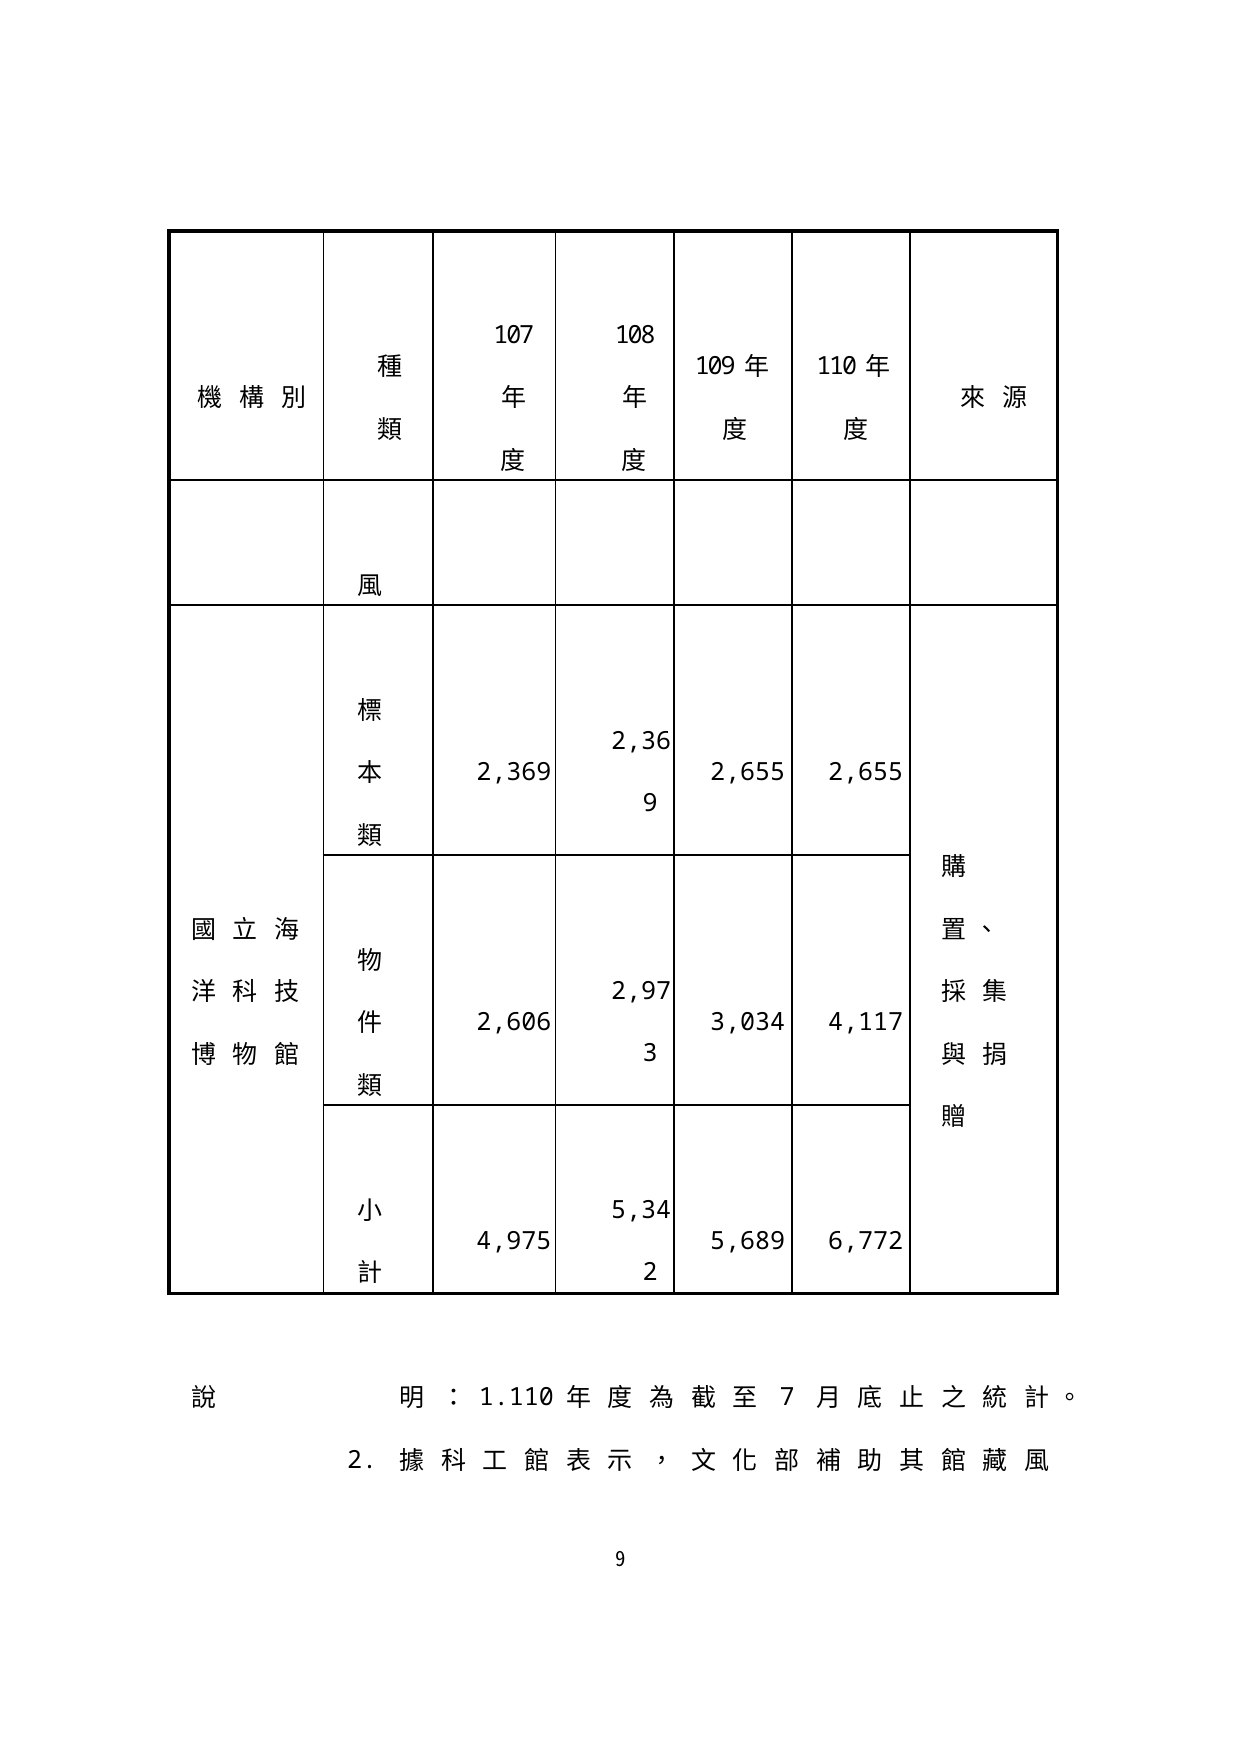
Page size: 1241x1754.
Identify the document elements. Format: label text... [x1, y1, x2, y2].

table_cell 5,342 [556, 1106, 673, 1292]
table_cell 標本類 [324, 606, 432, 854]
table_cell 國立海洋科技博物館 [171, 606, 323, 1292]
table_cell 2,606 [434, 856, 555, 1104]
table_header 110年度 [793, 233, 909, 479]
table_header 來源 [911, 233, 1056, 479]
table_cell [556, 481, 673, 604]
table_header 107年度 [434, 233, 555, 479]
table_cell 物件類 [324, 856, 432, 1104]
table_cell [675, 481, 791, 604]
table_cell [793, 481, 909, 604]
table_cell 4,117 [793, 856, 909, 1104]
table_cell 4,975 [434, 1106, 555, 1292]
table_cell [171, 481, 323, 604]
table_cell 購置、採集與捐贈 [911, 606, 1056, 1292]
table_header 108年度 [556, 233, 673, 479]
table_cell 6,772 [793, 1106, 909, 1292]
table_cell 2,655 [675, 606, 791, 854]
table_header 109年度 [675, 233, 791, 479]
table_cell 3,034 [675, 856, 791, 1104]
table_cell 2,655 [793, 606, 909, 854]
table_cell 5,689 [675, 1106, 791, 1292]
table_cell 風 [324, 481, 432, 604]
table_cell [434, 481, 555, 604]
table_cell [911, 481, 1056, 604]
table_cell 2,973 [556, 856, 673, 1104]
text 2.據科工館表示，文化部補助其館藏風 [183, 1417, 1058, 1479]
table_header 機構別 [171, 233, 323, 479]
text 說 明：1.110年度為截至7月底止之統計。 [183, 1354, 1058, 1417]
table_header 種類 [324, 233, 432, 479]
table_cell 2,369 [434, 606, 555, 854]
table_cell 小計 [324, 1106, 432, 1292]
table_cell 2,369 [556, 606, 673, 854]
